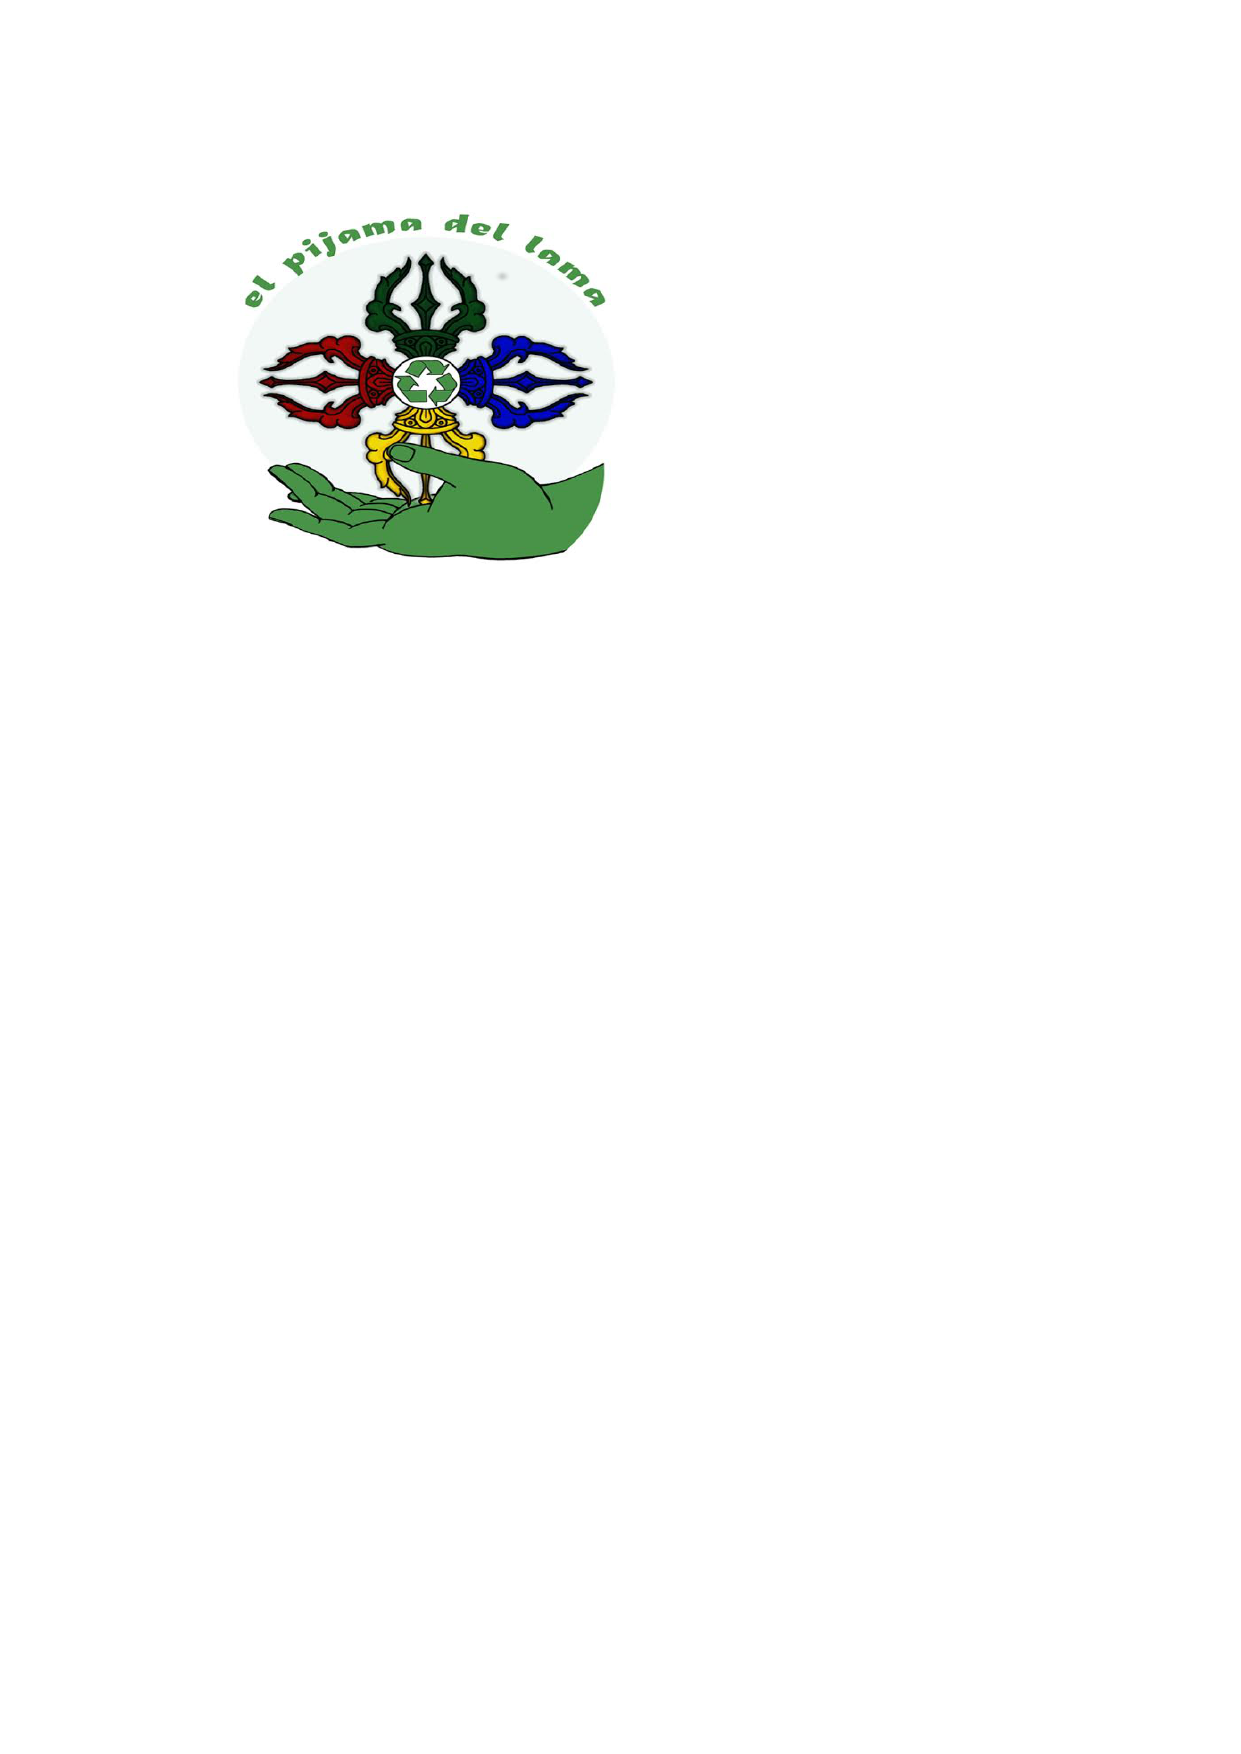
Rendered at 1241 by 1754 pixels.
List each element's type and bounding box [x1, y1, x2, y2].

picture [211, 184, 642, 649]
